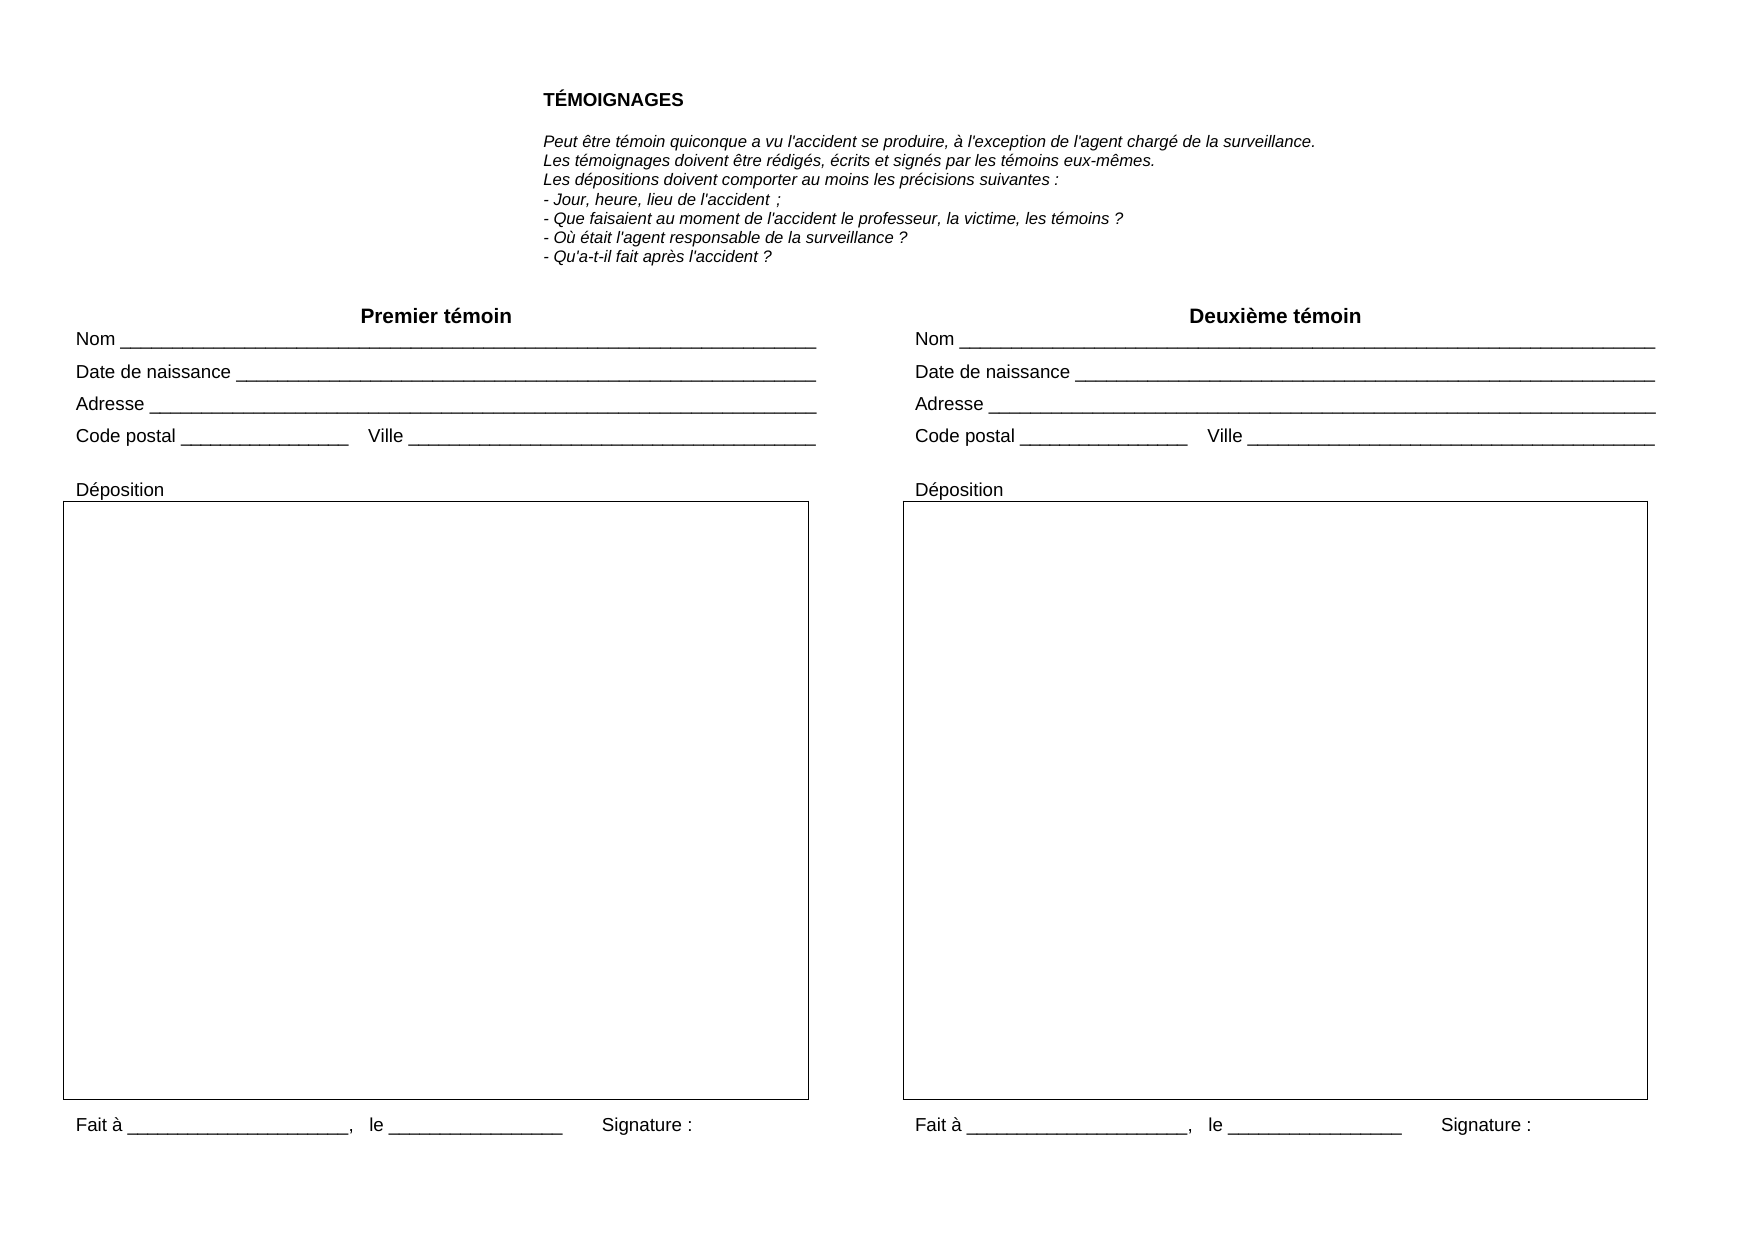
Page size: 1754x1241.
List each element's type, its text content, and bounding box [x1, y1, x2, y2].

table_header [904, 502, 1647, 1099]
text Les dépositions doivent comporter au moins les précisions suivantes : [543, 170, 1636, 189]
text Date de naissance [915, 361, 1636, 382]
text TÉmoignages [543, 89, 1636, 110]
text Peut être témoin quiconque a vu l'accident se produire, à l'exception de l'agent chargé de la surveillance. [543, 132, 1636, 151]
text Déposition [76, 479, 797, 501]
table_header [64, 502, 808, 1099]
text Adresse [915, 393, 1636, 414]
text Deuxième témoin [915, 304, 1636, 328]
text - Jour, heure, lieu de l'accident ; [543, 189, 1636, 208]
text Les témoignages doivent être rédigés, écrits et signés par les témoins eux-mêmes. [543, 151, 1636, 170]
text Déposition [915, 479, 1636, 501]
text Date de naissance [76, 361, 797, 382]
text Code postal Ville [76, 425, 797, 447]
text Nom [76, 328, 797, 350]
text - Qu'a-t-il fait après l'accident ? [543, 247, 1636, 266]
text - Que faisaient au moment de l'accident le professeur, la victime, les témoins ? [543, 208, 1636, 228]
text Fait à , le Signature : [915, 1114, 1636, 1136]
text Premier témoin [76, 304, 797, 328]
text Adresse [76, 393, 797, 414]
text Nom [915, 328, 1636, 350]
text Fait à , le Signature : [76, 1114, 797, 1136]
text Code postal Ville [915, 425, 1636, 447]
text - Où était l'agent responsable de la surveillance ? [543, 228, 1636, 247]
